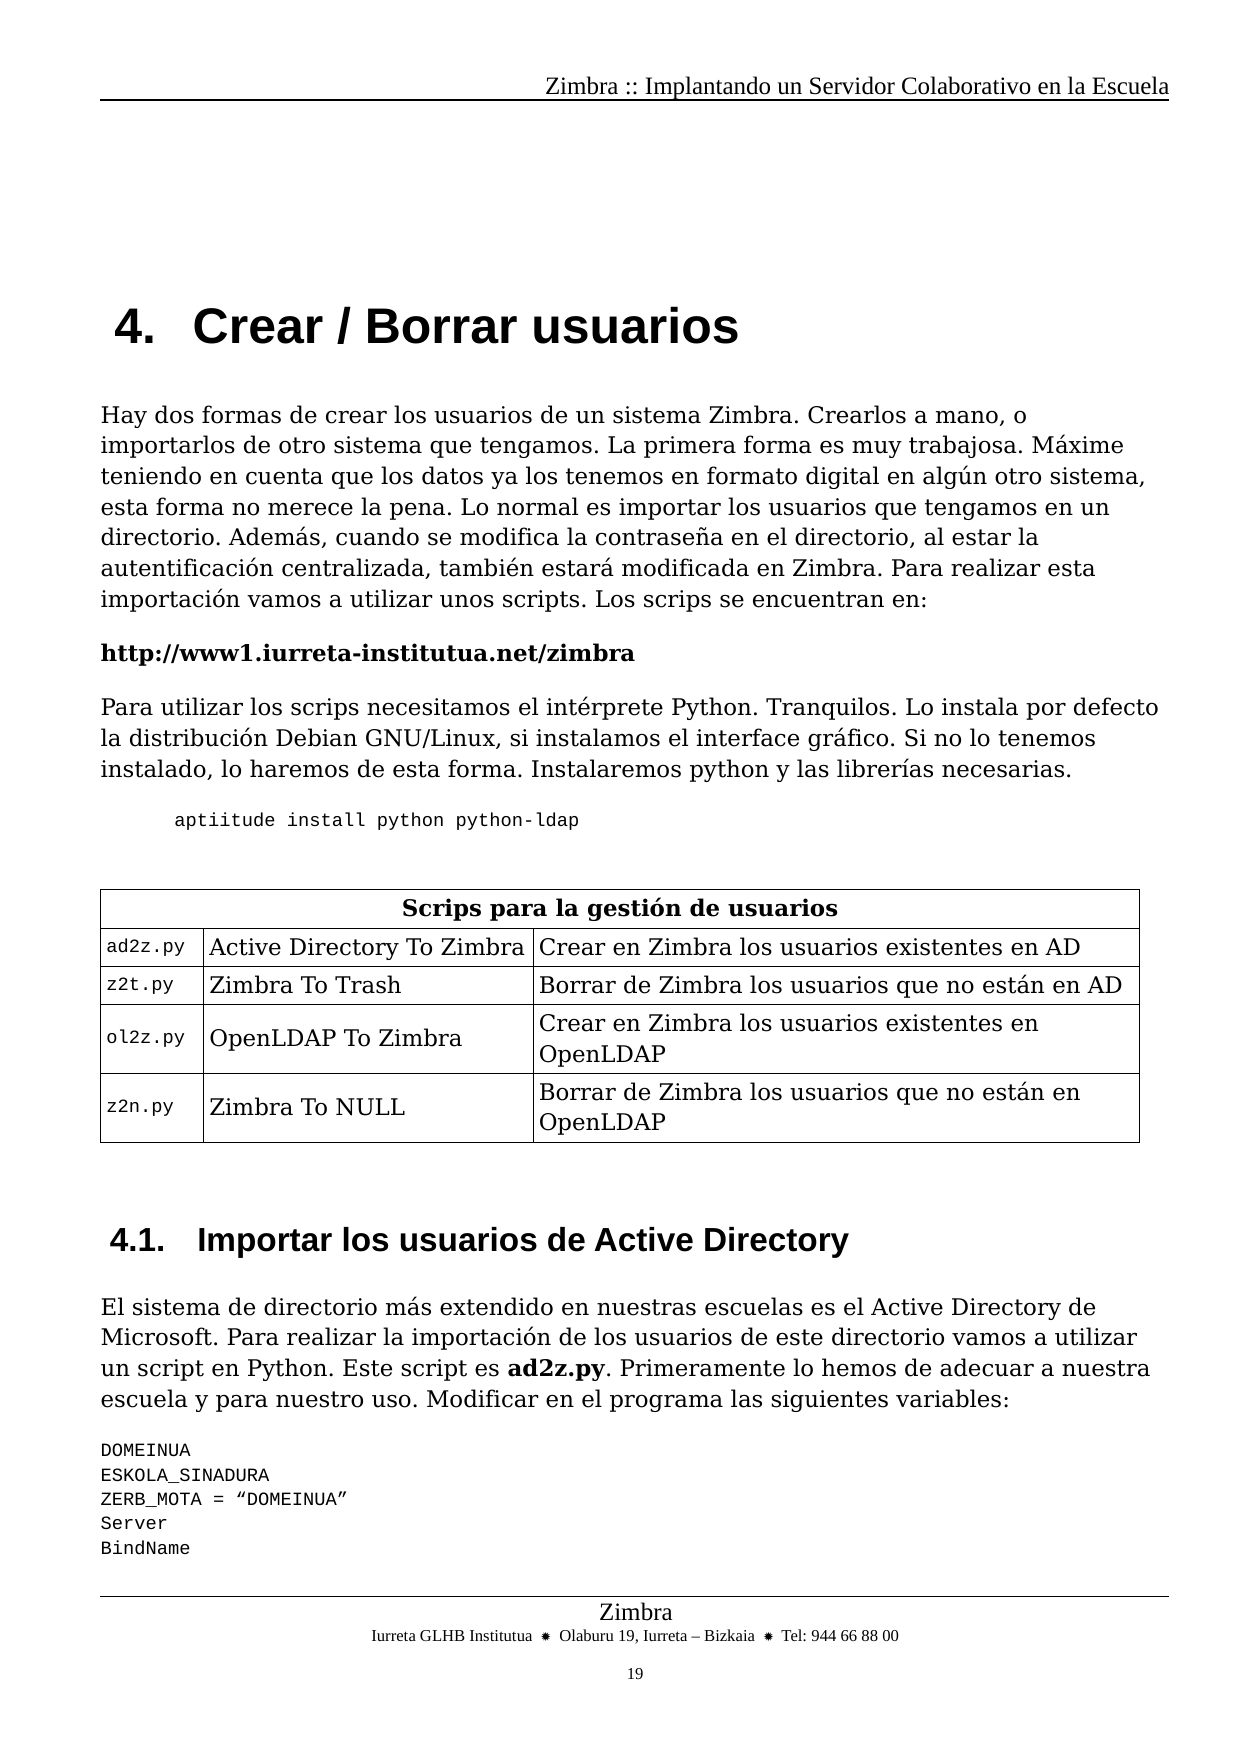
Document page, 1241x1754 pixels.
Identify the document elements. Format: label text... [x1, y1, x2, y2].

table_cell z2n.py [101, 1074, 203, 1142]
table_header Scrips para la gestión de usuarios [101, 890, 1139, 928]
text El sistema de directorio más extendido en nuestras escuelas es el Active Directory de Microsoft. Para realizar la importación de los usuarios de este directorio vamos a utilizar un script en Python. Este script es ad2z.py. Primeramente lo hemos de adecuar a nuestra escuela y para nuestro uso. Modificar en el programa las siguientes variables: [100, 1294, 1169, 1413]
text ESKOLA_SINADURA [100, 1465, 1169, 1487]
table_cell z2t.py [101, 967, 203, 1004]
text Para utilizar los scrips necesitamos el intérprete Python. Tranquilos. Lo instala por defecto la distribución Debian GNU/Linux, si instalamos el interface gráfico. Si no lo tenemos instalado, lo haremos de esta forma. Instalaremos python y las librerías necesarias. [100, 694, 1169, 782]
table_cell OpenLDAP To Zimbra [204, 1005, 533, 1073]
table_cell ad2z.py [101, 929, 203, 966]
table_cell ol2z.py [101, 1005, 203, 1073]
text Server [100, 1514, 1169, 1535]
text http://www1.iurreta-institutua.net/zimbra [100, 640, 1169, 667]
text BindName [100, 1538, 1169, 1560]
text DOMEINUA [100, 1441, 1169, 1462]
table_cell Zimbra To Trash [204, 967, 533, 1004]
table_cell Zimbra To NULL [204, 1074, 533, 1142]
table_cell Crear en Zimbra los usuarios existentes en OpenLDAP [534, 1005, 1139, 1073]
text aptiitude install python python-ldap [100, 811, 1169, 832]
subtitle Crear / Borrar usuarios [100, 296, 1169, 353]
table_cell Borrar de Zimbra los usuarios que no están en OpenLDAP [534, 1074, 1139, 1142]
table_cell Crear en Zimbra los usuarios existentes en AD [534, 929, 1139, 966]
subtitle Importar los usuarios de Active Directory [100, 1220, 1169, 1258]
table_cell Borrar de Zimbra los usuarios que no están en AD [534, 967, 1139, 1004]
table_cell Active Directory To Zimbra [204, 929, 533, 966]
text Hay dos formas de crear los usuarios de un sistema Zimbra. Crearlos a mano, o importarlos de otro sistema que tengamos. La primera forma es muy trabajosa. Máxime teniendo en cuenta que los datos ya los tenemos en formato digital en algún otro sistema, esta forma no merece la pena. Lo normal es importar los usuarios que tengamos en un directorio. Además, cuando se modifica la contraseña en el directorio, al estar la autentificación centralizada, también estará modificada en Zimbra. Para realizar esta importación vamos a utilizar unos scripts. Los scrips se encuentran en: [100, 402, 1169, 612]
text ZERB_MOTA = “DOMEINUA” [100, 1490, 1169, 1511]
